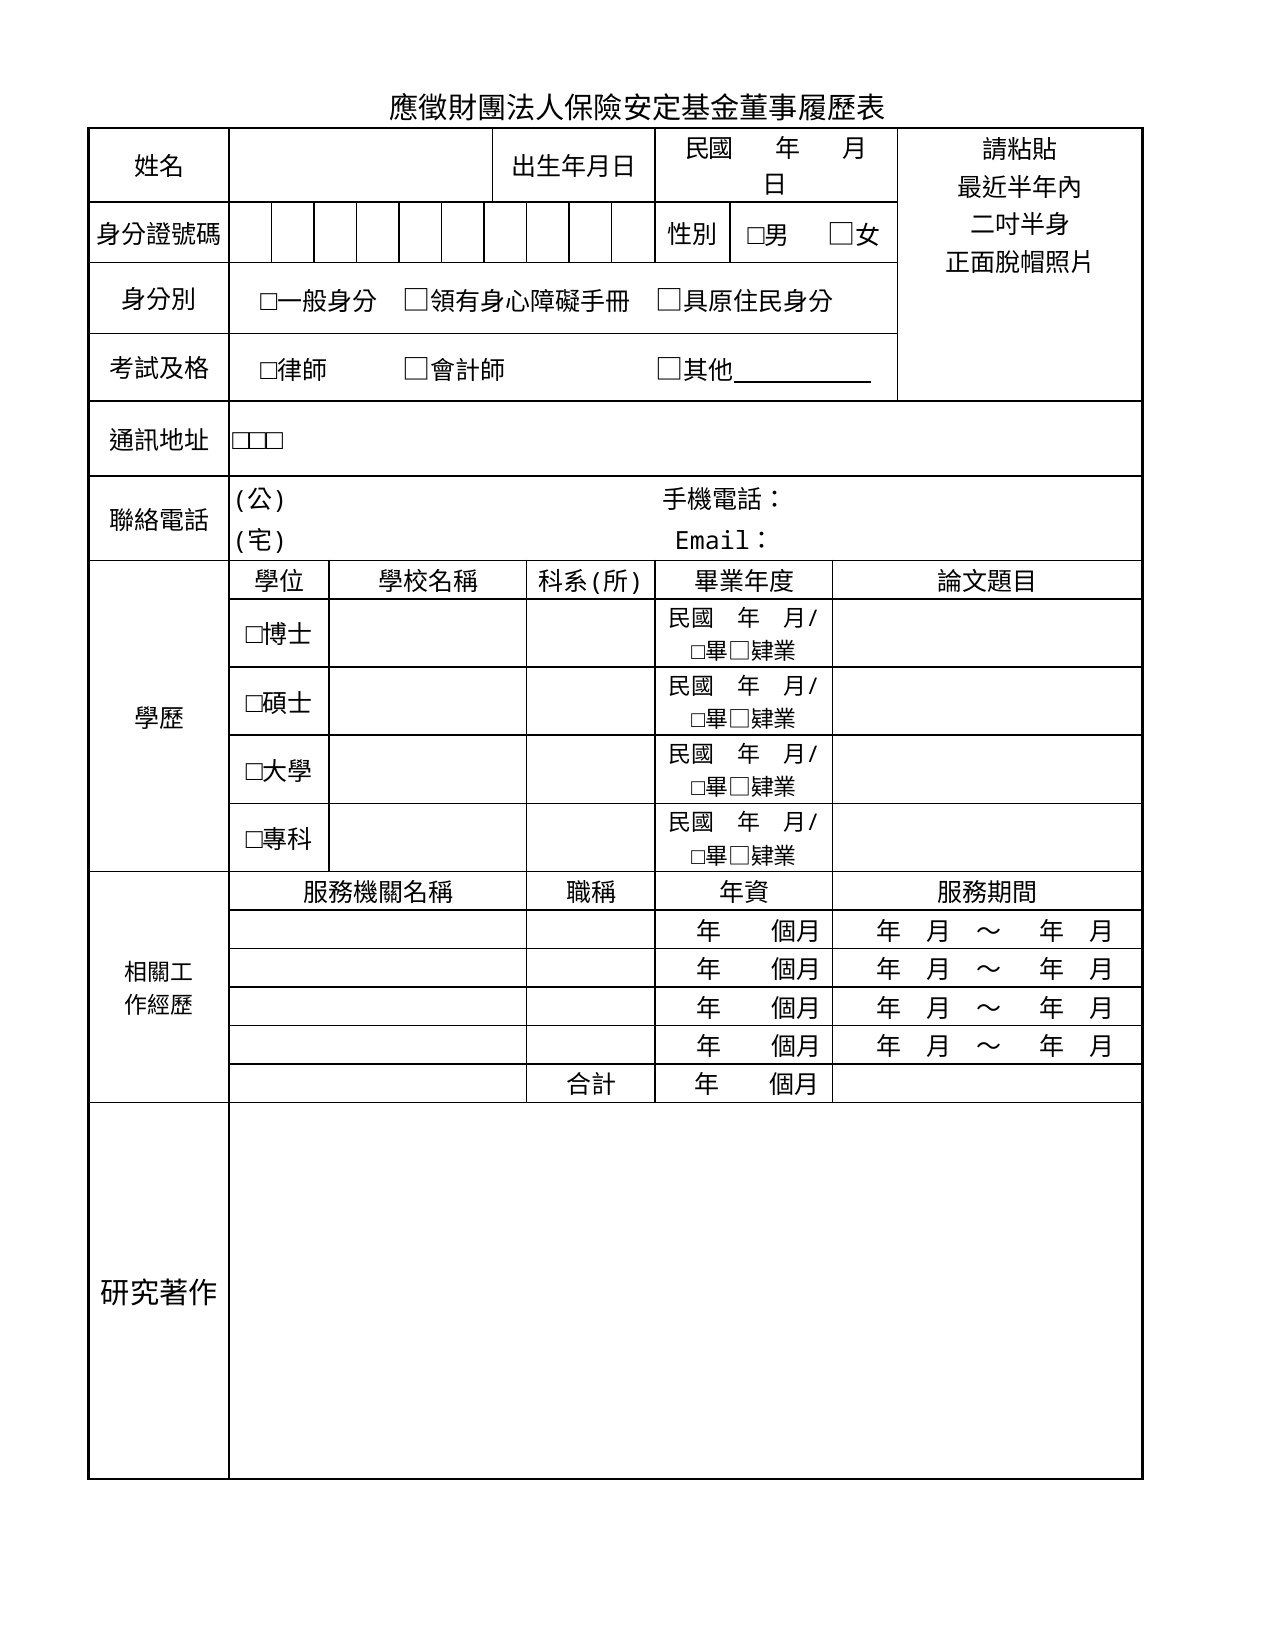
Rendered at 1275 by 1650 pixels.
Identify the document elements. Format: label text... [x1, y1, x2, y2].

table_header 姓名 [90, 129, 228, 201]
table_cell 年 月 ～ 年 月 [833, 988, 1141, 1024]
table_cell 畢業年度 [656, 561, 832, 598]
table_cell 研究著作 [90, 1103, 228, 1478]
table_cell [833, 668, 1141, 734]
text 應徵財團法人保險安定基金董事履歷表 [89, 85, 1186, 127]
table_cell 考試及格 [90, 334, 228, 400]
table_header 民國 年 月 日 [656, 129, 897, 201]
table_cell 身分別 [90, 263, 228, 333]
table_cell [230, 1026, 526, 1063]
table_cell □博士 [230, 600, 328, 666]
table_cell 年資 [656, 872, 832, 909]
table_cell □律師 □會計師 □其他 [230, 334, 897, 400]
table_cell 學位 [230, 561, 328, 598]
table_cell [527, 600, 654, 666]
table_cell [400, 203, 441, 262]
table_cell □碩士 [230, 668, 328, 734]
table_cell 通訊地址 [90, 402, 228, 475]
table_cell □一般身分 □領有身心障礙手冊 □具原住民身分 [230, 263, 897, 333]
table_cell 年 個月 [656, 911, 832, 948]
table_cell [315, 203, 356, 262]
table_cell 年 個月 [656, 988, 832, 1024]
table_header 出生年月日 [493, 129, 654, 201]
table_cell [612, 203, 654, 262]
table_cell [230, 911, 526, 948]
table_cell 相關工 作經歷 [90, 872, 228, 1101]
table_cell □□□ [230, 402, 1141, 475]
table_cell [527, 736, 654, 803]
table_cell [357, 203, 398, 262]
table_cell 聯絡電話 [90, 477, 228, 559]
table_cell 年 月 ～ 年 月 [833, 911, 1141, 948]
table_cell 職稱 [527, 872, 654, 909]
table_cell [527, 911, 654, 948]
table_cell 民國 年 月/ □畢□肄業 [656, 600, 832, 666]
table_cell [485, 203, 526, 262]
table_cell 民國 年 月/ □畢□肄業 [656, 668, 832, 734]
table_cell [527, 203, 568, 262]
table_cell [527, 988, 654, 1024]
table_cell 民國 年 月/ □畢□肄業 [656, 804, 832, 871]
table_cell □大學 [230, 736, 328, 803]
table_cell [272, 203, 313, 262]
table_cell 學校名稱 [330, 561, 526, 598]
table_cell 年 個月 [656, 1065, 832, 1101]
table_cell 服務機關名稱 [230, 872, 526, 909]
table_cell 年 月 ～ 年 月 [833, 949, 1141, 986]
table_cell 合計 [527, 1065, 654, 1101]
table_cell [442, 203, 483, 262]
table_cell [570, 203, 611, 262]
table_cell 身分證號碼 [90, 203, 228, 262]
table_cell [230, 1065, 526, 1101]
table_cell □男 □女 [731, 203, 897, 262]
table_cell [833, 736, 1141, 803]
table_cell [527, 668, 654, 734]
table_cell [230, 1103, 1141, 1478]
table_cell 年 個月 [656, 949, 832, 986]
table_cell [230, 988, 526, 1024]
table_cell [330, 736, 526, 803]
table_cell 年 個月 [656, 1026, 832, 1063]
table_cell [833, 600, 1141, 666]
table_cell [527, 804, 654, 871]
table_header 請粘貼 最近半年內 二吋半身 正面脫帽照片 [898, 129, 1141, 400]
table_cell [833, 804, 1141, 871]
table_cell 科系(所) [527, 561, 654, 598]
table_cell 論文題目 [833, 561, 1141, 598]
table_cell 服務期間 [833, 872, 1141, 909]
table_cell □專科 [230, 804, 328, 871]
table_cell [330, 804, 526, 871]
table_cell [330, 668, 526, 734]
table_cell 年 月 ～ 年 月 [833, 1026, 1141, 1063]
table_cell 學歷 [90, 561, 228, 871]
table_header [230, 129, 492, 201]
table_cell (公) 手機電話： (宅) Email： [230, 477, 1141, 559]
table_cell 性別 [656, 203, 729, 262]
table_cell [833, 1065, 1141, 1101]
table_cell [527, 949, 654, 986]
table_cell [230, 203, 271, 262]
table_cell [230, 949, 526, 986]
table_cell [527, 1026, 654, 1063]
table_cell 民國 年 月/ □畢□肄業 [656, 736, 832, 803]
table_cell [330, 600, 526, 666]
